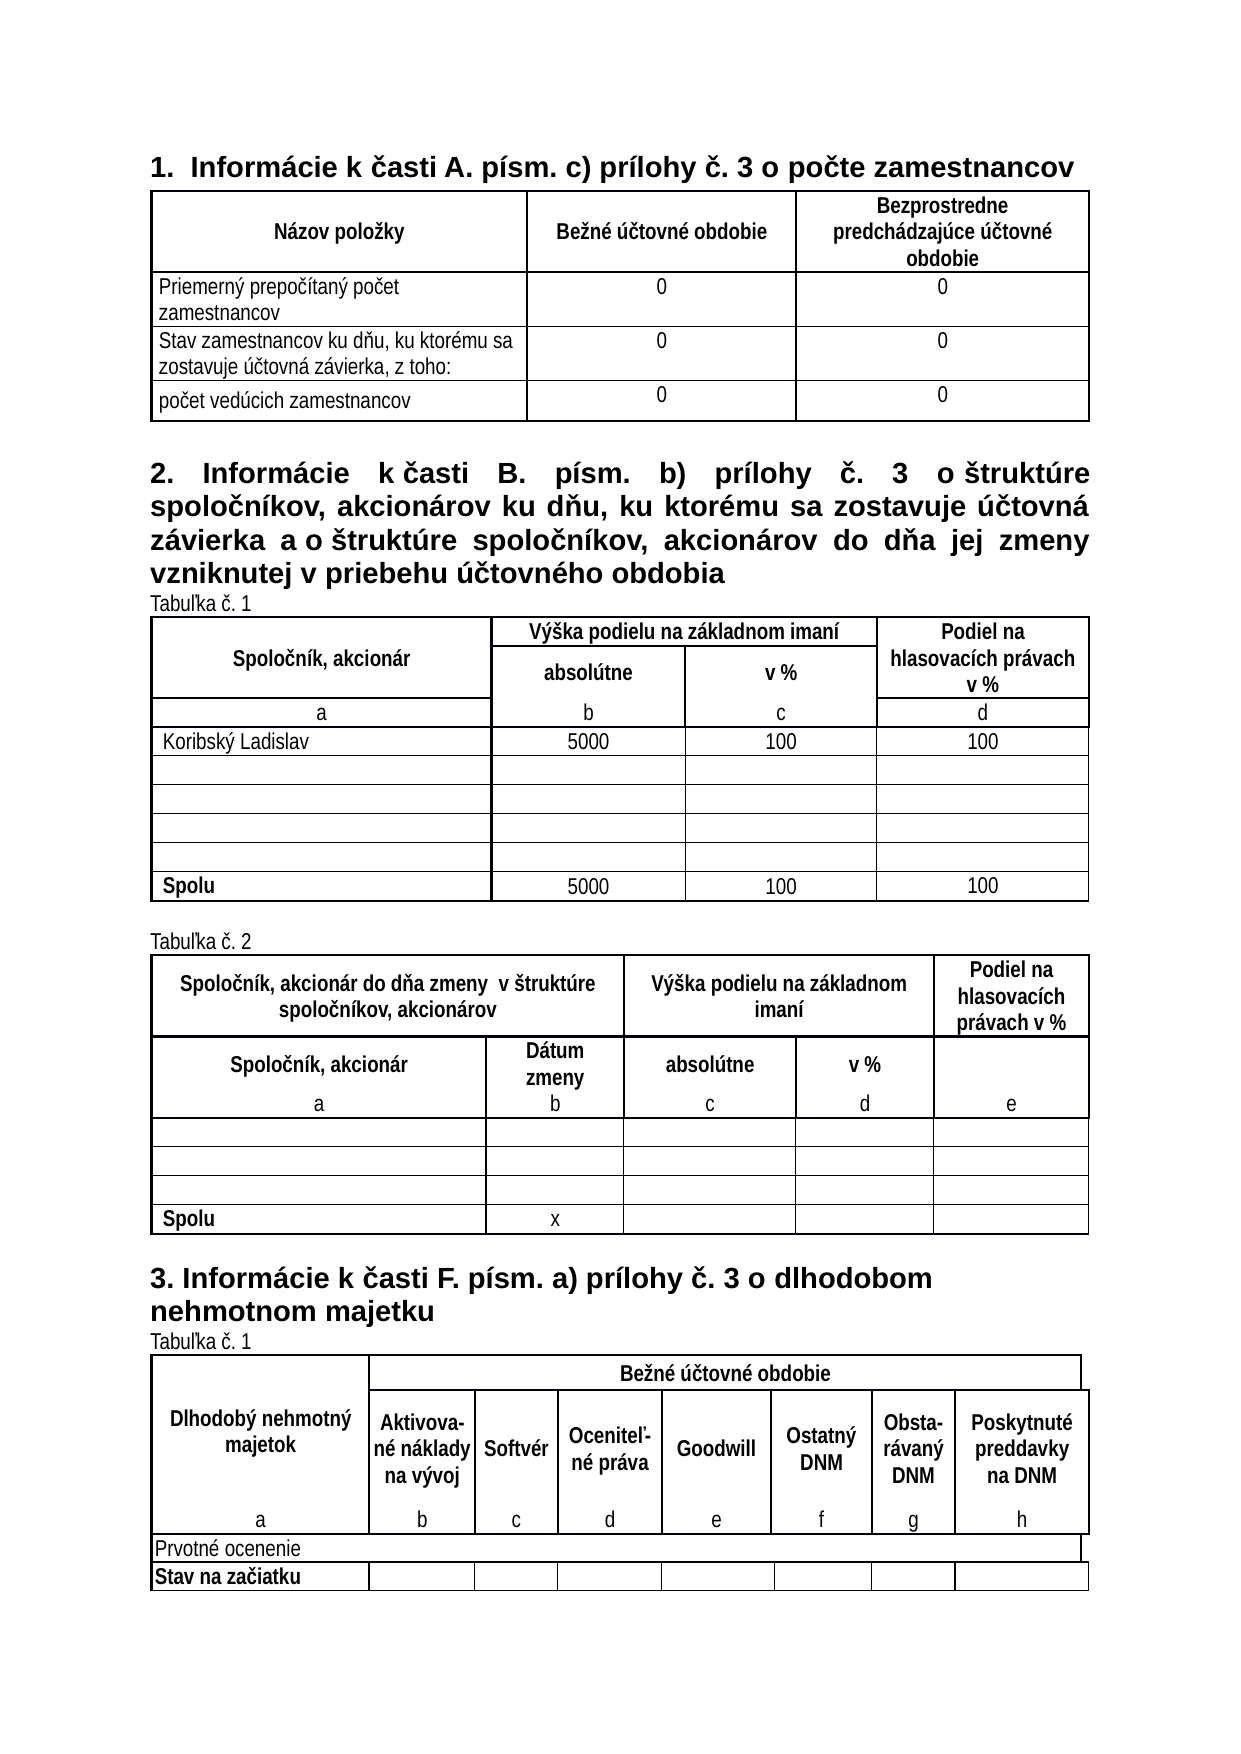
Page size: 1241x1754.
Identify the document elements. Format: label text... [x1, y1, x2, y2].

table_cell Spoločník, akcionár [153, 1038, 485, 1090]
subtitle 2. Informácie k časti B. písm. b) prílohy č. 3 o štruktúre spoločníkov, akcionárov ku dňu, ku ktorému sa zostavuje účtovná závierka a o štruktúre spoločníkov, akcionárov do dňa jej zmeny vzniknutej v priebehu účtovného obdobia [150, 456, 1090, 590]
table_header Bežné účtovné obdobie [528, 192, 795, 271]
table_cell [487, 1147, 623, 1174]
table_cell [935, 1038, 1088, 1090]
table_cell Stav na začiatku [153, 1563, 368, 1590]
table_cell a [153, 1506, 368, 1532]
table_cell Spolu [153, 1205, 485, 1232]
table_cell počet vedúcich zamestnancov [153, 381, 526, 420]
table_header Výška podielu na základnom imaní [625, 956, 933, 1035]
table_cell [796, 1147, 933, 1174]
table_cell d [878, 699, 1088, 726]
table_cell [493, 756, 685, 784]
table_cell v % [797, 1038, 933, 1090]
table_cell [153, 843, 490, 871]
table_cell [153, 814, 490, 842]
table_cell [475, 1563, 557, 1590]
table_cell [877, 785, 1088, 813]
table_cell c [625, 1090, 795, 1117]
table_cell Ostatný DNM [772, 1391, 871, 1506]
table_cell [493, 785, 685, 813]
table_cell [487, 1176, 623, 1203]
table_cell d [797, 1090, 933, 1117]
table_cell b [370, 1506, 474, 1532]
table_cell 100 [686, 872, 876, 899]
text Tabuľka č. 1 [150, 1328, 1090, 1354]
table_cell [493, 843, 685, 871]
table_cell absolútne [625, 1038, 795, 1090]
table_cell c [476, 1506, 557, 1532]
table_cell [877, 814, 1088, 842]
table_cell Priemerný prepočítaný počet zamestnancov [153, 273, 526, 326]
table_cell b [493, 697, 684, 726]
table_cell Prvotné ocenenie [153, 1535, 1080, 1561]
table_cell [686, 814, 876, 842]
table_cell 100 [877, 728, 1088, 755]
table_cell v % [686, 647, 876, 697]
table_header Spoločník, akcionár [153, 618, 490, 697]
table_cell Softvér [476, 1391, 557, 1506]
table_cell Poskytnuté preddavky na DNM [956, 1391, 1088, 1506]
table_cell c [686, 697, 876, 726]
table_cell [1082, 1535, 1089, 1561]
table_cell [934, 1147, 1088, 1174]
table_cell b [487, 1090, 623, 1117]
table_cell [934, 1205, 1088, 1232]
table_cell Dátum zmeny [487, 1038, 623, 1090]
table_cell Oceniteľ-né práva [559, 1391, 661, 1506]
table_cell 0 [797, 273, 1088, 326]
table_cell [493, 814, 685, 842]
table_cell 0 [528, 381, 795, 420]
table_cell Obsta-rávaný DNM [873, 1391, 954, 1506]
table_cell [796, 1176, 933, 1203]
table_cell [796, 1205, 933, 1232]
table_cell Spolu [153, 872, 490, 899]
table_cell [686, 756, 876, 784]
subtitle 1. Informácie k časti A. písm. c) prílohy č. 3 o počte zamestnancov [150, 150, 1090, 183]
table_cell 0 [528, 327, 795, 379]
table_cell [153, 1119, 485, 1146]
table_cell [796, 1119, 933, 1146]
table_header Spoločník, akcionár do dňa zmeny v štruktúre spoločníkov, akcionárov [153, 956, 623, 1035]
table_cell a [153, 1090, 485, 1117]
table_cell [624, 1147, 795, 1174]
table_cell [370, 1563, 474, 1590]
table_header Názov položky [153, 192, 526, 271]
table_cell Koribský Ladislav [153, 728, 490, 755]
table_cell [872, 1563, 954, 1590]
table_cell 0 [797, 327, 1088, 379]
table_cell [153, 756, 490, 784]
table_cell 100 [877, 872, 1088, 899]
table_cell [624, 1205, 795, 1232]
table_header [1082, 1354, 1089, 1389]
table_cell [877, 843, 1088, 871]
table_cell [686, 843, 876, 871]
table_cell [956, 1563, 1088, 1590]
table_cell h [956, 1506, 1088, 1532]
table_header Výška podielu na základnom imaní [493, 618, 876, 644]
table_cell [624, 1119, 795, 1146]
subtitle 3. Informácie k časti F. písm. a) prílohy č. 3 o dlhodobom nehmotnom majetku [150, 1261, 1090, 1328]
table_cell [487, 1119, 623, 1146]
table_cell 100 [686, 728, 876, 755]
table_header Bezprostredne predchádzajúce účtovné obdobie [797, 192, 1088, 271]
table_cell [934, 1176, 1088, 1203]
table_cell 5000 [493, 872, 685, 899]
table_header Bežné účtovné obdobie [370, 1356, 1080, 1389]
table_cell 0 [528, 273, 795, 326]
table_cell d [559, 1506, 661, 1532]
table_cell [686, 785, 876, 813]
table_cell Goodwill [663, 1391, 770, 1506]
table_header Dlhodobý nehmotný majetok [153, 1356, 368, 1506]
text Tabuľka č. 1 [150, 590, 1090, 616]
table_cell [934, 1119, 1088, 1146]
table_cell absolútne [493, 647, 684, 697]
table_header Podiel na hlasovacích právach v % [935, 956, 1088, 1035]
table_cell 0 [797, 381, 1088, 420]
table_cell [153, 1147, 485, 1174]
table_cell e [935, 1090, 1088, 1117]
table_cell [877, 756, 1088, 784]
table_cell e [663, 1506, 770, 1532]
table_cell Aktivova-né náklady na vývoj [370, 1391, 474, 1506]
table_cell [662, 1563, 774, 1590]
table_cell g [873, 1506, 954, 1532]
table_cell [624, 1176, 795, 1203]
table_cell [558, 1563, 661, 1590]
text Tabuľka č. 2 [150, 928, 1090, 954]
table_header Podiel na hlasovacích právach v % [878, 618, 1088, 697]
table_cell [153, 1176, 485, 1203]
table_cell 5000 [493, 728, 685, 755]
table_cell a [153, 699, 490, 726]
table_cell [775, 1563, 871, 1590]
table_cell Stav zamestnancov ku dňu, ku ktorému sa zostavuje účtovná závierka, z toho: [153, 327, 526, 379]
table_cell [153, 785, 490, 813]
table_cell x [487, 1205, 623, 1232]
table_cell f [772, 1506, 871, 1532]
